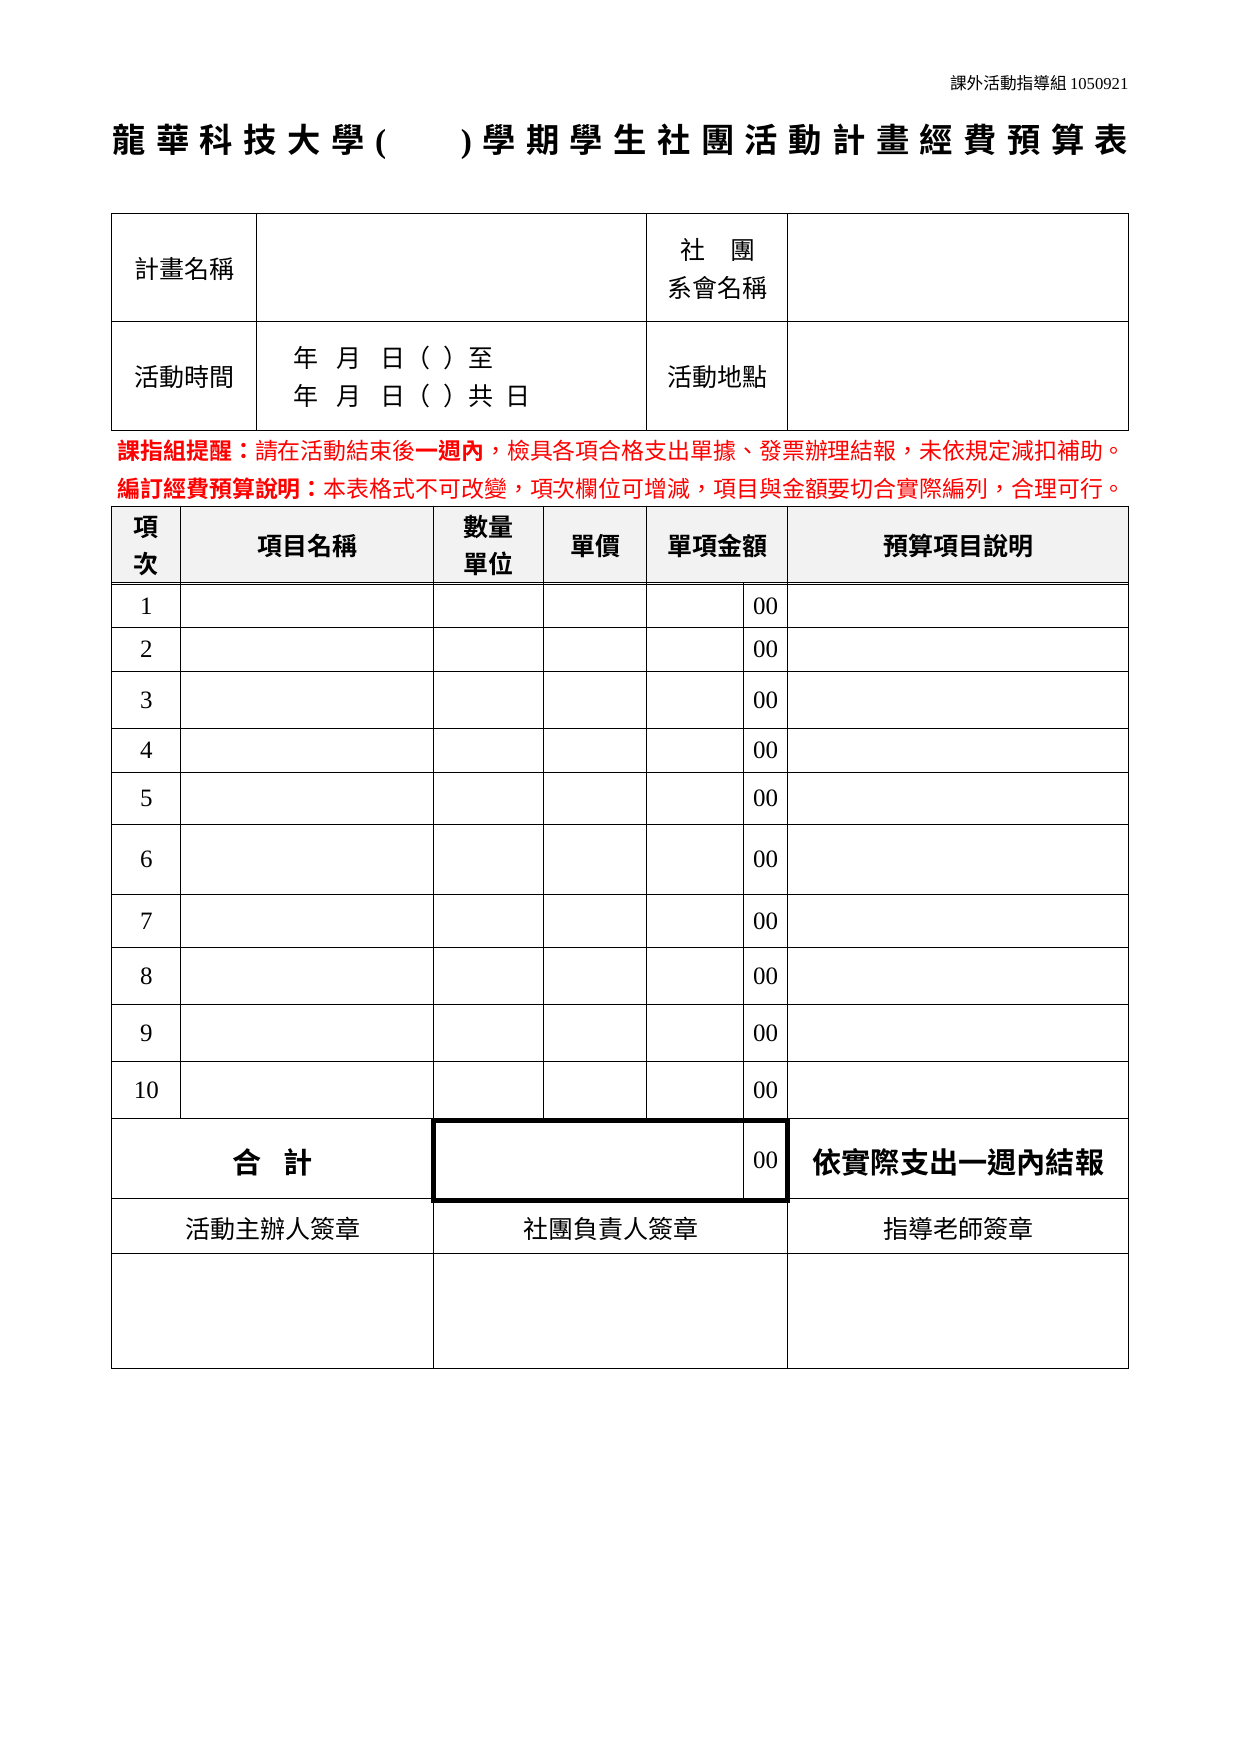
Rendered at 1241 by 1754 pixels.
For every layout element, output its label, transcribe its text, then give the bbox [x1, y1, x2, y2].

table_cell [788, 773, 1128, 824]
table_cell [647, 895, 743, 947]
table_cell [181, 948, 433, 1004]
table_cell [181, 1062, 433, 1118]
table_cell [434, 628, 543, 671]
table_cell [647, 1005, 743, 1061]
table_cell [436, 1123, 743, 1198]
table_cell 依實際支出一週內結報 [790, 1119, 1128, 1198]
table_cell 預算項目說明 [788, 507, 1128, 582]
table_cell 00 [744, 948, 787, 1004]
table_cell [544, 895, 646, 947]
text 課外活動指導組1050921 [112, 63, 1128, 101]
table_cell [647, 1062, 743, 1118]
table_cell 單價 [544, 507, 646, 582]
table_cell [434, 948, 543, 1004]
table_cell 年 月 日（ ）至 年 月 日（ ）共 日 [257, 322, 646, 430]
table_cell 00 [744, 729, 787, 772]
table_cell 單項金額 [647, 507, 787, 582]
table_cell 00 [744, 585, 787, 627]
table_cell 00 [744, 1005, 787, 1061]
table_cell 00 [744, 825, 787, 893]
table_cell [434, 1005, 543, 1061]
table_cell [181, 773, 433, 824]
table_cell [434, 672, 543, 728]
table_cell [434, 729, 543, 772]
table_cell 活動地點 [647, 322, 787, 430]
table_cell [788, 1062, 1128, 1118]
table_cell 數量 單位 [434, 507, 543, 582]
table_header [788, 214, 1128, 321]
table_cell 00 [744, 773, 787, 824]
table_cell 指導老師簽章 [788, 1199, 1128, 1253]
table_cell 5 [112, 773, 180, 824]
table_cell 項目名稱 [181, 507, 433, 582]
table_cell 00 [744, 895, 787, 947]
table_cell [544, 948, 646, 1004]
table_cell [788, 729, 1128, 772]
table_cell [647, 672, 743, 728]
table_cell [647, 948, 743, 1004]
table_cell 8 [112, 948, 180, 1004]
table_cell [544, 1062, 646, 1118]
table_cell 課指組提醒：請在活動結束後一週內，檢具各項合格支出單據、發票辦理結報，未依規定減扣補助。 編訂經費預算說明：本表格式不可改變，項次欄位可增減，項目與金額要切合實際編列，合理可行。 [112, 431, 1129, 506]
table_cell [647, 628, 743, 671]
table_cell [788, 948, 1128, 1004]
table_cell [647, 773, 743, 824]
table_cell [434, 1062, 543, 1118]
table_cell 4 [112, 729, 180, 772]
table_cell [544, 1005, 646, 1061]
table_cell [181, 729, 433, 772]
table_cell [788, 322, 1128, 430]
table_cell [181, 628, 433, 671]
table_cell [544, 825, 646, 893]
table_cell [181, 585, 433, 627]
table_cell [544, 773, 646, 824]
table_cell [181, 672, 433, 728]
table_cell [788, 1005, 1128, 1061]
table_header 社 團 系會名稱 [647, 214, 787, 321]
table_cell 00 [744, 1123, 785, 1198]
table_cell 00 [744, 672, 787, 728]
table_header [257, 214, 646, 321]
table_cell [434, 825, 543, 893]
table_cell [544, 672, 646, 728]
table_cell 活動主辦人簽章 [112, 1199, 433, 1253]
table_cell [788, 895, 1128, 947]
table_cell [434, 1254, 787, 1367]
table_cell 1 [112, 585, 180, 627]
table_cell [434, 773, 543, 824]
table_cell [647, 729, 743, 772]
table_cell [544, 729, 646, 772]
table_cell [434, 585, 543, 627]
table_header 計畫名稱 [112, 214, 256, 321]
table_cell [647, 825, 743, 893]
table_cell [181, 825, 433, 893]
text 龍華科技大學( )學期學生社團活動計畫經費預算表 [112, 101, 1128, 176]
table_cell 00 [744, 1062, 787, 1118]
table_cell 9 [112, 1005, 180, 1061]
table_cell [434, 895, 543, 947]
table_cell 社團負責人簽章 [434, 1203, 787, 1253]
table_cell 7 [112, 895, 180, 947]
table_cell 2 [112, 628, 180, 671]
table_cell [788, 628, 1128, 671]
table_cell 00 [744, 628, 787, 671]
table_cell [112, 1254, 433, 1367]
table_cell [788, 825, 1128, 893]
table_cell [647, 585, 743, 627]
table_cell [544, 585, 646, 627]
table_cell 3 [112, 672, 180, 728]
table_cell [544, 628, 646, 671]
table_cell 合 計 [112, 1119, 431, 1198]
table_cell 6 [112, 825, 180, 893]
table_cell 項 次 [112, 507, 180, 582]
table_cell [788, 585, 1128, 627]
table_cell 10 [112, 1062, 180, 1118]
table_cell [181, 895, 433, 947]
table_cell [788, 1254, 1128, 1367]
table_cell [181, 1005, 433, 1061]
table_cell [788, 672, 1128, 728]
table_cell 活動時間 [112, 322, 256, 430]
